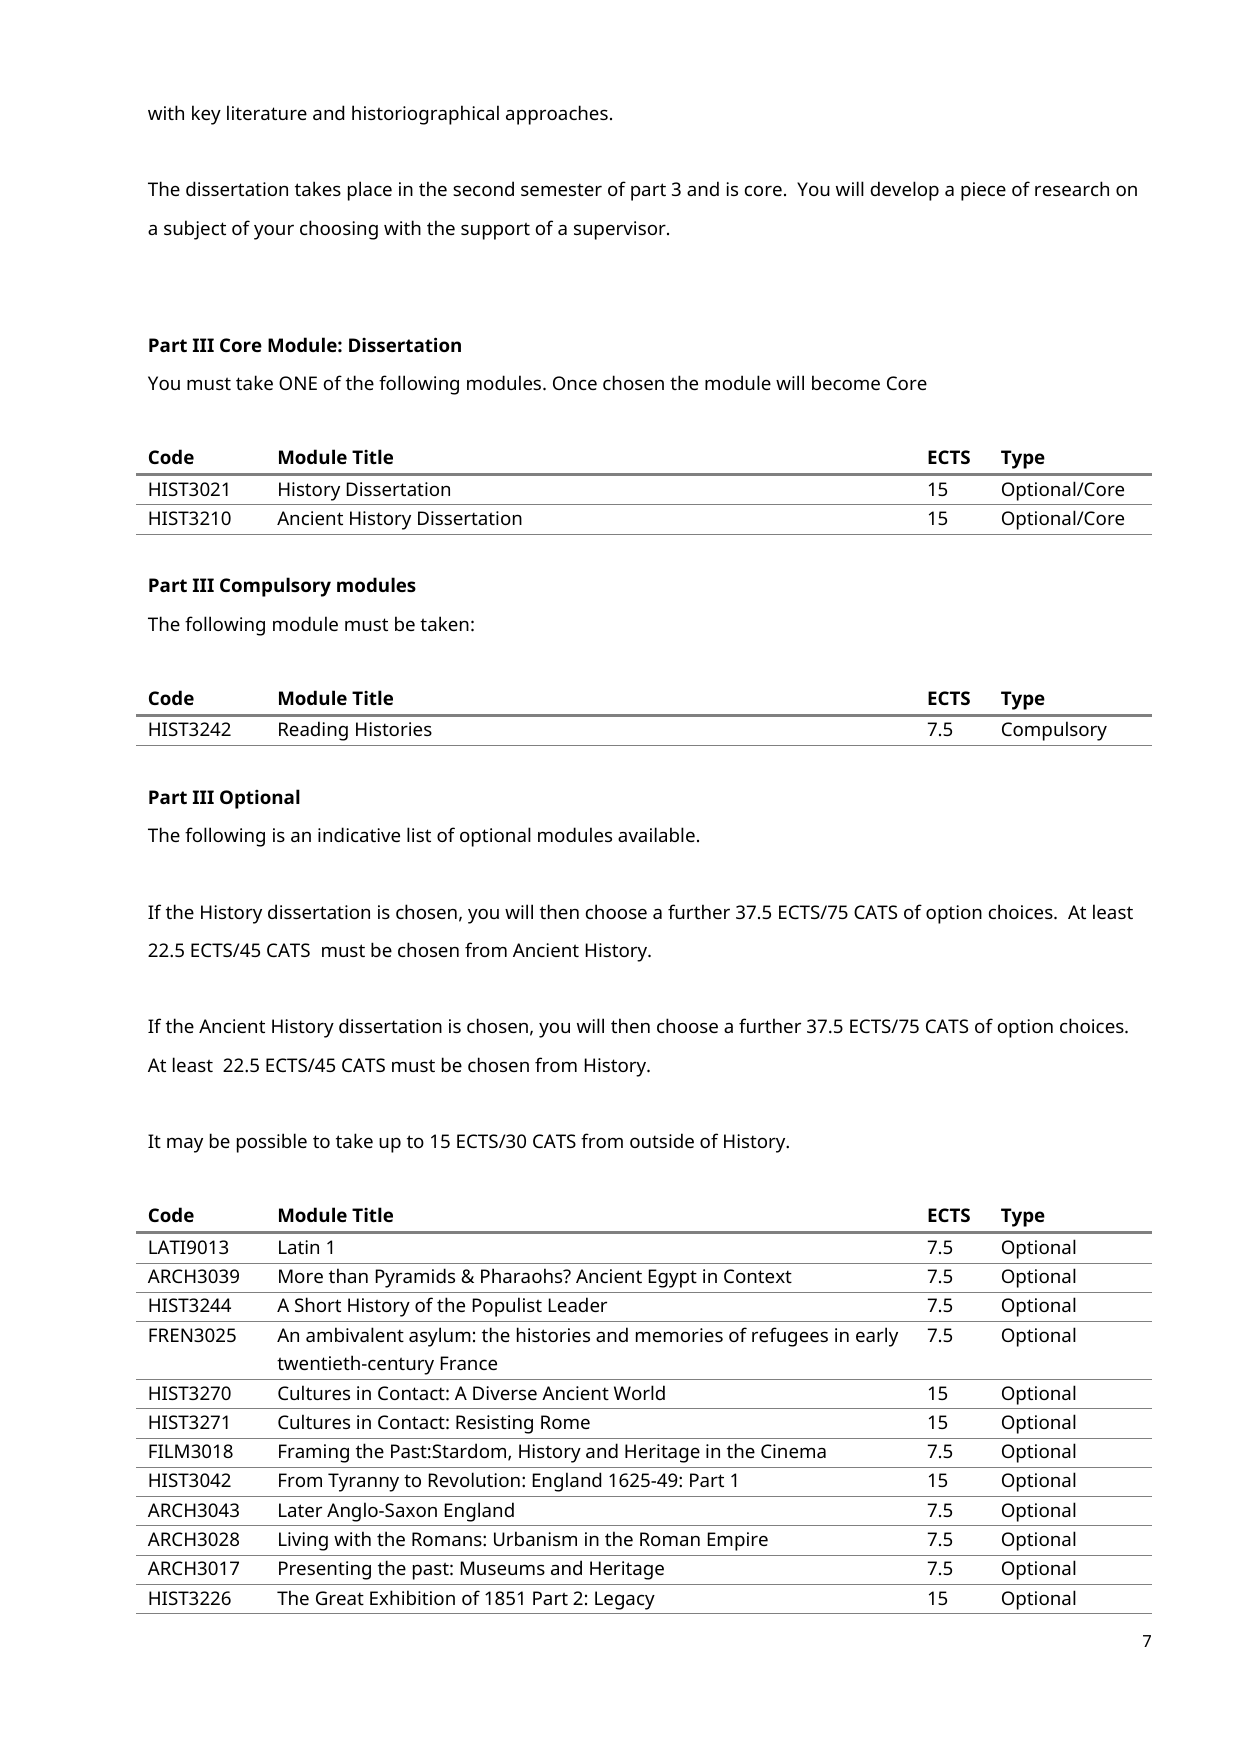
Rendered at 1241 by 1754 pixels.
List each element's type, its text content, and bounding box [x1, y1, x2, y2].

table_cell 15 [916, 1468, 989, 1496]
table_cell 7.5 [916, 1556, 989, 1584]
table_cell More than Pyramids & Pharaohs? Ancient Egypt in Context [266, 1264, 916, 1292]
table_cell The Great Exhibition of 1851 Part 2: Legacy [266, 1585, 916, 1613]
table_cell Optional [989, 1468, 1152, 1496]
table_cell Presenting the past: Museums and Heritage [266, 1556, 916, 1584]
table_cell Optional [989, 1556, 1152, 1584]
table_cell Compulsory [989, 717, 1152, 745]
table_cell Code [136, 685, 266, 714]
table_cell Ancient History Dissertation [266, 505, 916, 533]
table_cell 7.5 [916, 1264, 989, 1292]
table_cell Optional/Core [989, 505, 1152, 533]
table_cell Type [989, 1203, 1152, 1231]
table_cell Optional [989, 1234, 1152, 1262]
table_cell HIST3042 [136, 1468, 266, 1496]
table_cell 7.5 [916, 1497, 989, 1525]
table_cell 15 [916, 1380, 989, 1408]
table_cell Optional [989, 1585, 1152, 1613]
table_cell Module Title [266, 1203, 916, 1231]
table_cell Code [136, 1203, 266, 1231]
table_cell 7.5 [916, 1293, 989, 1321]
table_cell HIST3210 [136, 505, 266, 533]
table_cell ECTS [916, 445, 989, 473]
table_cell Type [989, 445, 1152, 473]
table_cell LATI9013 [136, 1234, 266, 1262]
table_cell Latin 1 [266, 1234, 916, 1262]
table_cell ARCH3043 [136, 1497, 266, 1525]
table_cell ECTS [916, 685, 989, 714]
table_cell Optional/Core [989, 476, 1152, 504]
table_cell Framing the Past:Stardom, History and Heritage in the Cinema [266, 1439, 916, 1467]
table_cell HIST3271 [136, 1409, 266, 1437]
table_cell HIST3021 [136, 476, 266, 504]
table_cell HIST3270 [136, 1380, 266, 1408]
table_cell FREN3025 [136, 1322, 266, 1379]
table_cell Later Anglo-Saxon England [266, 1497, 916, 1525]
table_cell 7.5 [916, 717, 989, 745]
table_cell with key literature and historiographical approaches. The dissertation takes place in the second semester of part 3 and is core. You will develop a piece of research on a subject of your choosing with the support of a supervisor. [136, 99, 1152, 294]
table_cell 7.5 [916, 1526, 989, 1554]
table_cell Optional [989, 1439, 1152, 1467]
table_cell 7.5 [916, 1322, 989, 1379]
table_cell 7.5 [916, 1439, 989, 1467]
table_cell Part III Optional The following is an indicative list of optional modules available. If the History dissertation is chosen, you will then choose a further 37.5 ECTS/75 CATS of option choices. At least 22.5 ECTS/45 CATS must be chosen from Ancient History. If the Ancient History dissertation is chosen, you will then choose a further 37.5 ECTS/75 CATS of option choices. At least 22.5 ECTS/45 CATS must be chosen from History. It may be possible to take up to 15 ECTS/30 CATS from outside of History. [136, 746, 1152, 1203]
table_cell Cultures in Contact: Resisting Rome [266, 1409, 916, 1437]
table_cell Part III Core Module: Dissertation You must take ONE of the following modules. Once chosen the module will become Core [136, 294, 1152, 444]
table_cell 15 [916, 1409, 989, 1437]
table_cell Module Title [266, 685, 916, 714]
table_cell A Short History of the Populist Leader [266, 1293, 916, 1321]
table_cell HIST3244 [136, 1293, 266, 1321]
table_cell HIST3242 [136, 717, 266, 745]
table_cell Optional [989, 1322, 1152, 1379]
table_cell Optional [989, 1293, 1152, 1321]
table_cell Cultures in Contact: A Diverse Ancient World [266, 1380, 916, 1408]
table_cell From Tyranny to Revolution: England 1625-49: Part 1 [266, 1468, 916, 1496]
table_cell Part III Compulsory modules The following module must be taken: [136, 535, 1152, 685]
table_cell ARCH3039 [136, 1264, 266, 1292]
table_cell 15 [916, 1585, 989, 1613]
table_cell Type [989, 685, 1152, 714]
table_cell 7.5 [916, 1234, 989, 1262]
table_cell FILM3018 [136, 1439, 266, 1467]
table_cell Code [136, 445, 266, 473]
table_cell An ambivalent asylum: the histories and memories of refugees in early twentieth-century France [266, 1322, 916, 1379]
table_cell Optional [989, 1409, 1152, 1437]
table_cell Living with the Romans: Urbanism in the Roman Empire [266, 1526, 916, 1554]
table_cell 15 [916, 505, 989, 533]
table_cell 15 [916, 476, 989, 504]
table_cell ARCH3028 [136, 1526, 266, 1554]
table_cell Optional [989, 1380, 1152, 1408]
table_cell ECTS [916, 1203, 989, 1231]
table_cell Module Title [266, 445, 916, 473]
table_cell History Dissertation [266, 476, 916, 504]
table_cell Optional [989, 1497, 1152, 1525]
table_cell Reading Histories [266, 717, 916, 745]
table_cell Optional [989, 1264, 1152, 1292]
table_cell HIST3226 [136, 1585, 266, 1613]
table_cell ARCH3017 [136, 1556, 266, 1584]
table_cell Optional [989, 1526, 1152, 1554]
